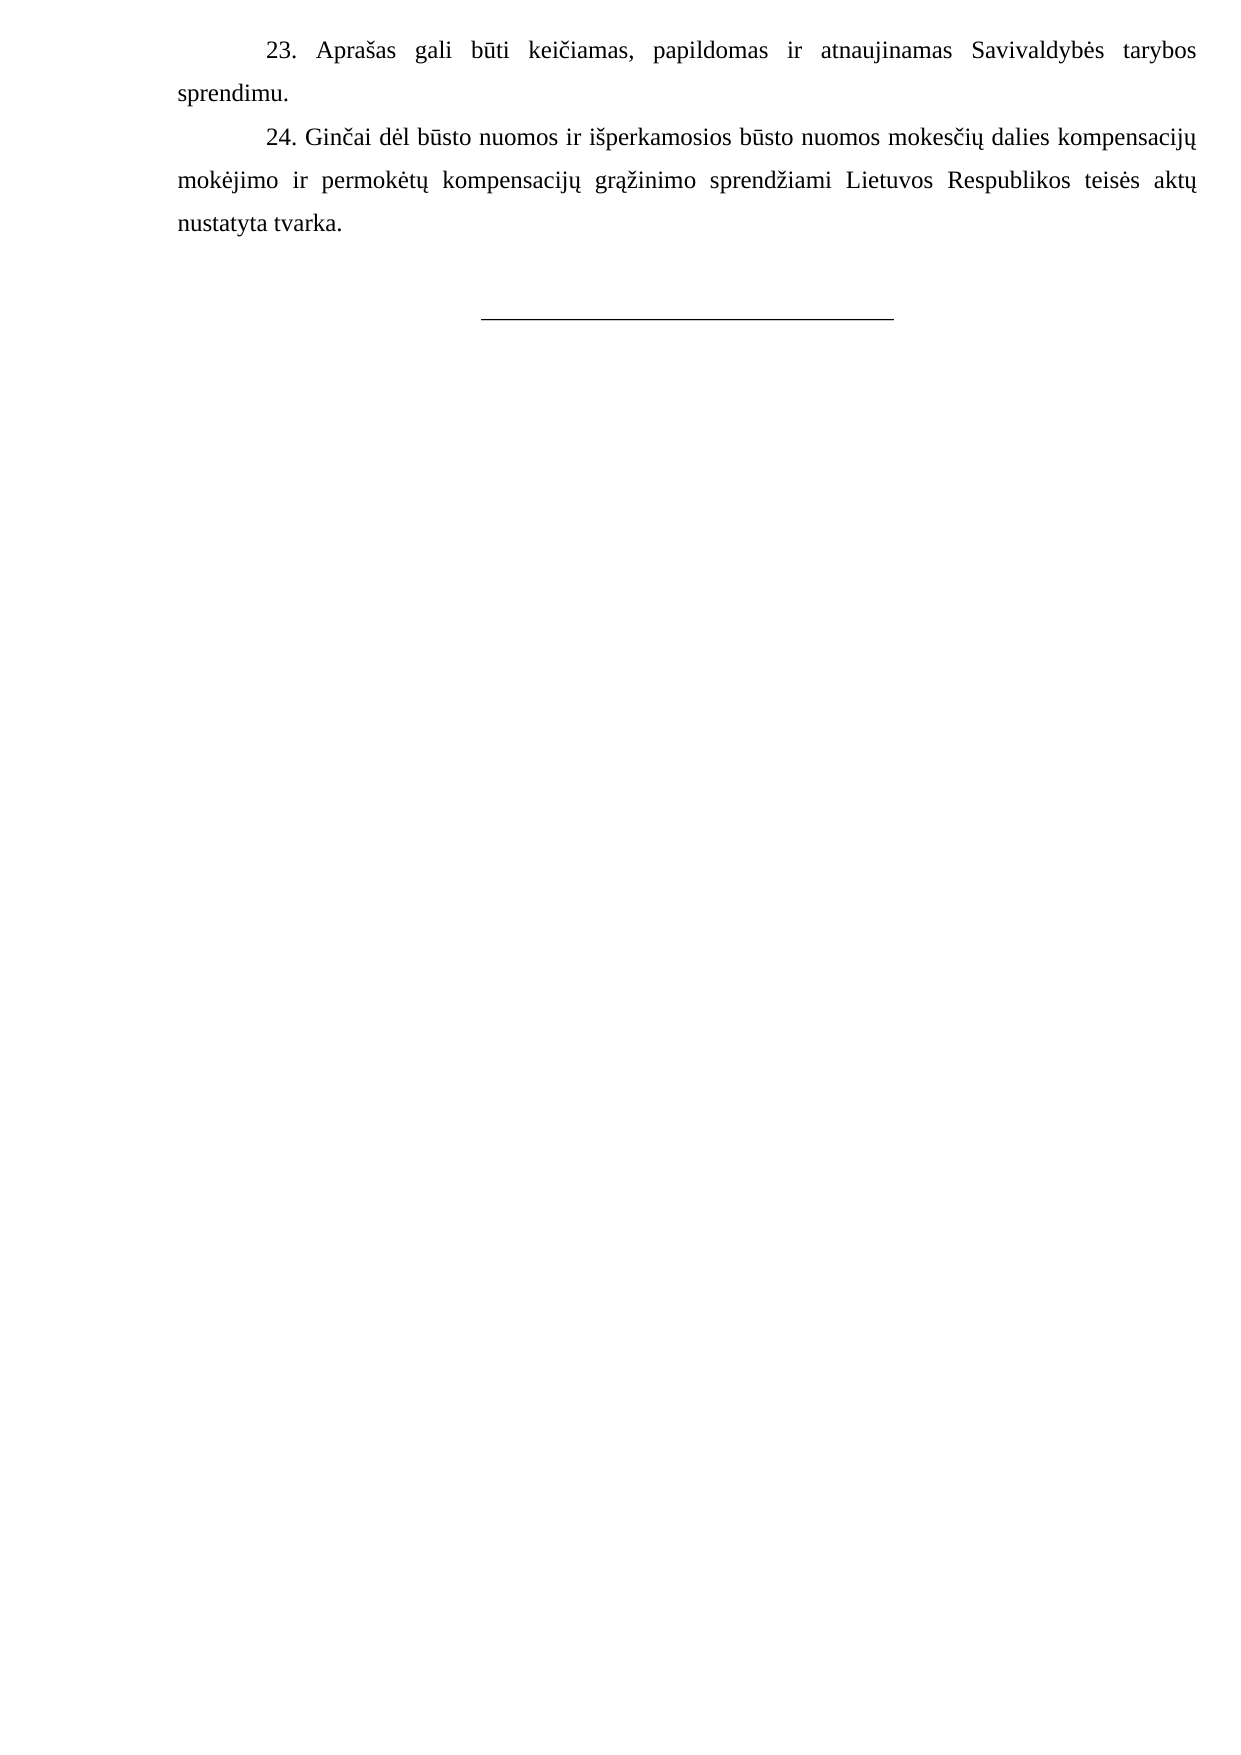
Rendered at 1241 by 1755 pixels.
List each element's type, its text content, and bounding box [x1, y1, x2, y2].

text 23. Aprašas gali būti keičiamas, papildomas ir atnaujinamas Savivaldybės tarybos sprendimu. [177, 35, 1198, 107]
text _________________________________ [177, 294, 1198, 323]
text 24. Ginčai dėl būsto nuomos ir išperkamosios būsto nuomos mokesčių dalies kompensacijų mokėjimo ir permokėtų kompensacijų grąžinimo sprendžiami Lietuvos Respublikos teisės aktų nustatyta tvarka. [177, 122, 1198, 237]
